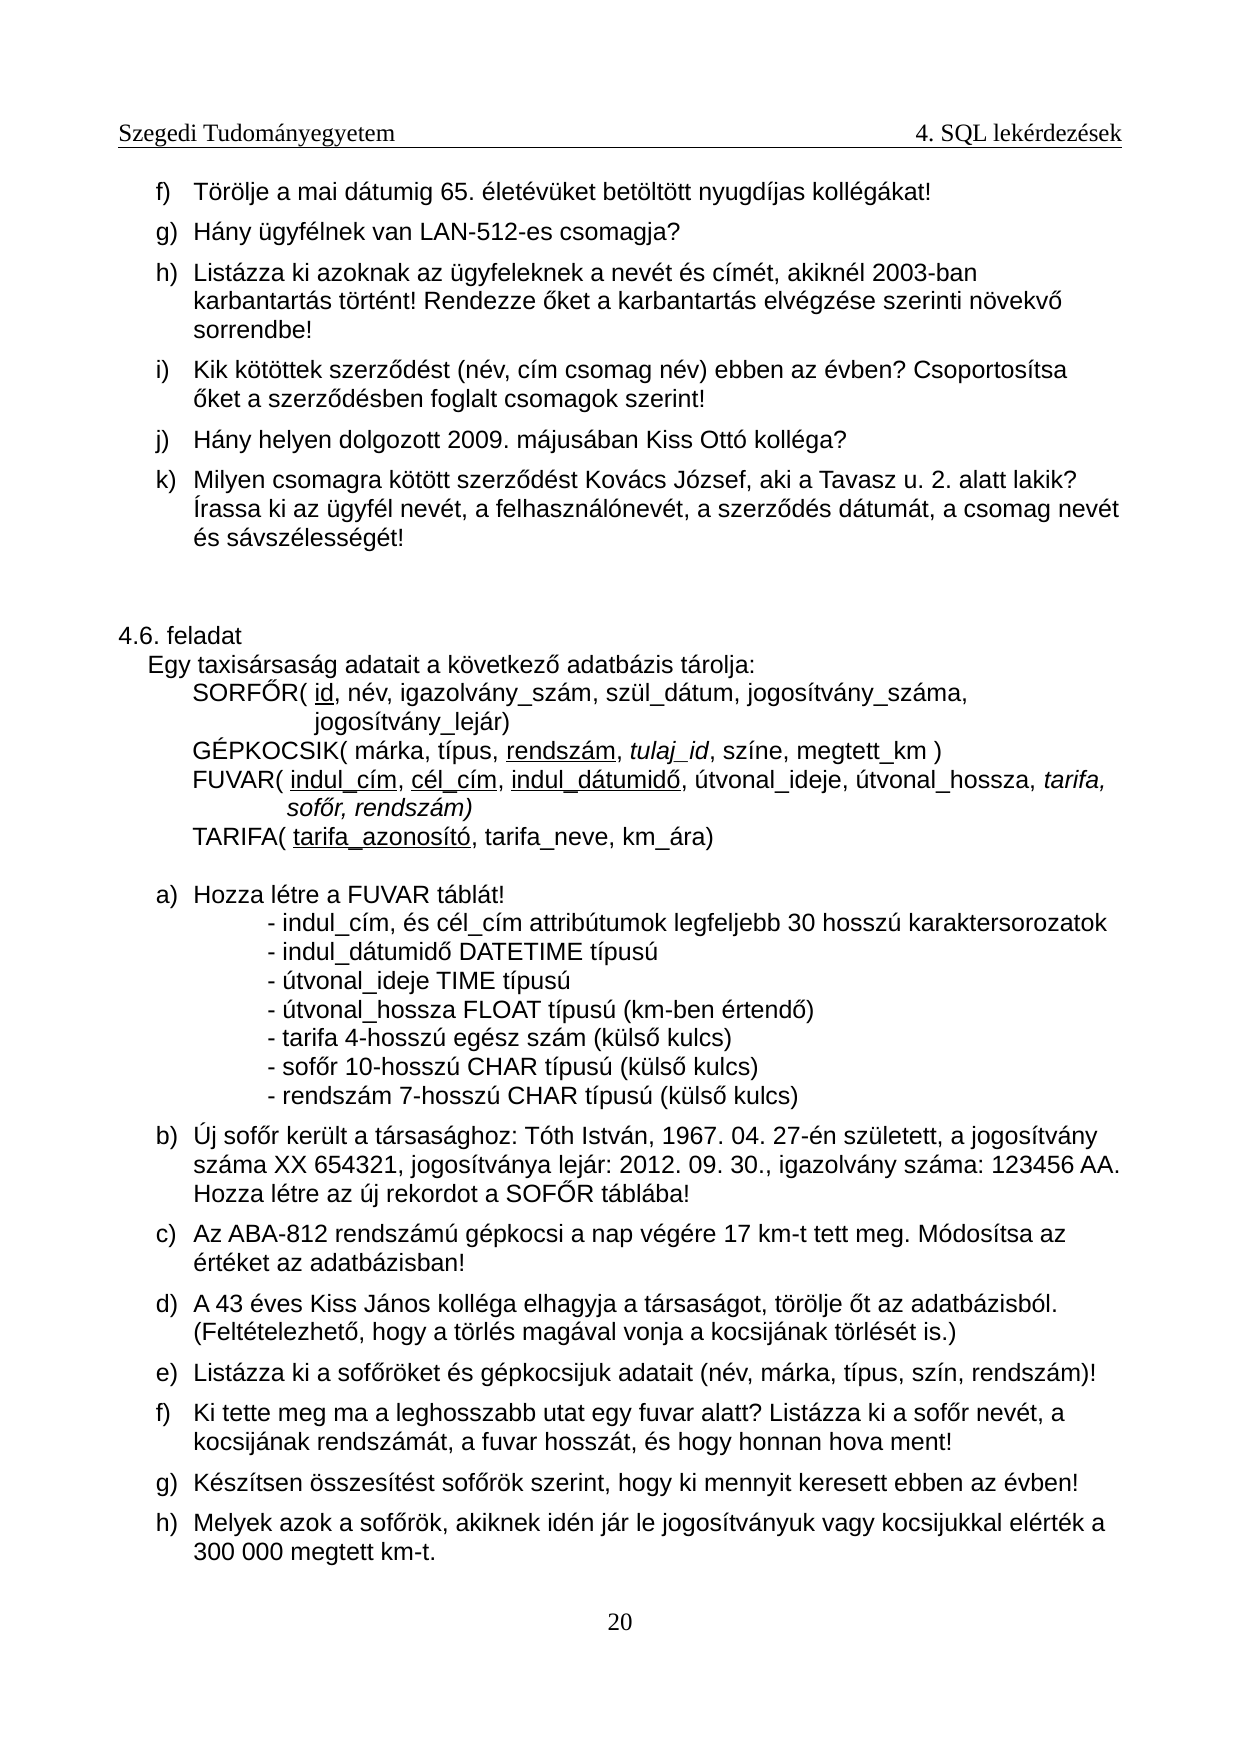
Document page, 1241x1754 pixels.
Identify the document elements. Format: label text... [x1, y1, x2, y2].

list Hány helyen dolgozott 2009. májusában Kiss Ottó kolléga? [156, 425, 1122, 453]
list Ki tette meg ma a leghosszabb utat egy fuvar alatt? Listázza ki a sofőr nevét, a kocsijának rendszámát, a fuvar hosszát, és hogy honnan hova ment! [156, 1398, 1122, 1456]
text GÉPKOCSIK( márka, típus, rendszám, tulaj_id, színe, megtett_km ) [118, 736, 1122, 764]
text TARIFA( tarifa_azonosító, tarifa_neve, km_ára) [118, 822, 1122, 851]
list Törölje a mai dátumig 65. életévüket betöltött nyugdíjas kollégákat! [156, 176, 1122, 205]
text FUVAR( indul_cím, cél_cím, indul_dátumidő, útvonal_ideje, útvonal_hossza, tarifa, sofőr, rendszám) [118, 764, 1122, 822]
list Milyen csomagra kötött szerződést Kovács József, aki a Tavasz u. 2. alatt lakik? Írassa ki az ügyfél nevét, a felhasználónevét, a szerződés dátumát, a csomag nevét és sávszélességét! [156, 465, 1122, 552]
list Melyek azok a sofőrök, akiknek idén jár le jogosítványuk vagy kocsijukkal elérték a 300 000 megtett km-t. [156, 1508, 1122, 1566]
list Készítsen összesítést sofőrök szerint, hogy ki mennyit keresett ebben az évben! [156, 1468, 1122, 1496]
list A 43 éves Kiss János kolléga elhagyja a társaságot, törölje őt az adatbázisból. (Feltételezhető, hogy a törlés magával vonja a kocsijának törlését is.) [156, 1289, 1122, 1346]
list Listázza ki azoknak az ügyfeleknek a nevét és címét, akiknél 2003-ban karbantartás történt! Rendezze őket a karbantartás elvégzése szerinti növekvő sorrendbe! [156, 257, 1122, 344]
list Kik kötöttek szerződést (név, cím csomag név) ebben az évben? Csoportosítsa őket a szerződésben foglalt csomagok szerint! [156, 356, 1122, 413]
text 4.6. feladat [118, 621, 1122, 649]
text SORFŐR( id, név, igazolvány_szám, szül_dátum, jogosítvány_száma, jogosítvány_lejár) [118, 678, 1122, 736]
list Az ABA-812 rendszámú gépkocsi a nap végére 17 km-t tett meg. Módosítsa az értéket az adatbázisban! [156, 1219, 1122, 1277]
text Egy taxisársaság adatait a következő adatbázis tárolja: [147, 649, 1122, 678]
list Hány ügyfélnek van LAN-512-es csomagja? [156, 217, 1122, 246]
list Listázza ki a sofőröket és gépkocsijuk adatait (név, márka, típus, szín, rendszám)! [156, 1358, 1122, 1387]
list Hozza létre a FUVAR táblát! - indul_cím, és cél_cím attribútumok legfeljebb 30 hosszú karaktersorozatok - indul_dátumidő DATETIME típusú - útvonal_ideje TIME típusú - útvonal_hossza FLOAT típusú (km-ben értendő) - tarifa 4-hosszú egész szám (külső kulcs) - sofőr 10-hosszú CHAR típusú (külső kulcs) - rendszám 7-hosszú CHAR típusú (külső kulcs) [156, 879, 1122, 1109]
list Új sofőr került a társasághoz: Tóth István, 1967. 04. 27-én született, a jogosítvány száma XX 654321, jogosítványa lejár: 2012. 09. 30., igazolvány száma: 123456 AA. Hozza létre az új rekordot a SOFŐR táblába! [156, 1121, 1122, 1208]
